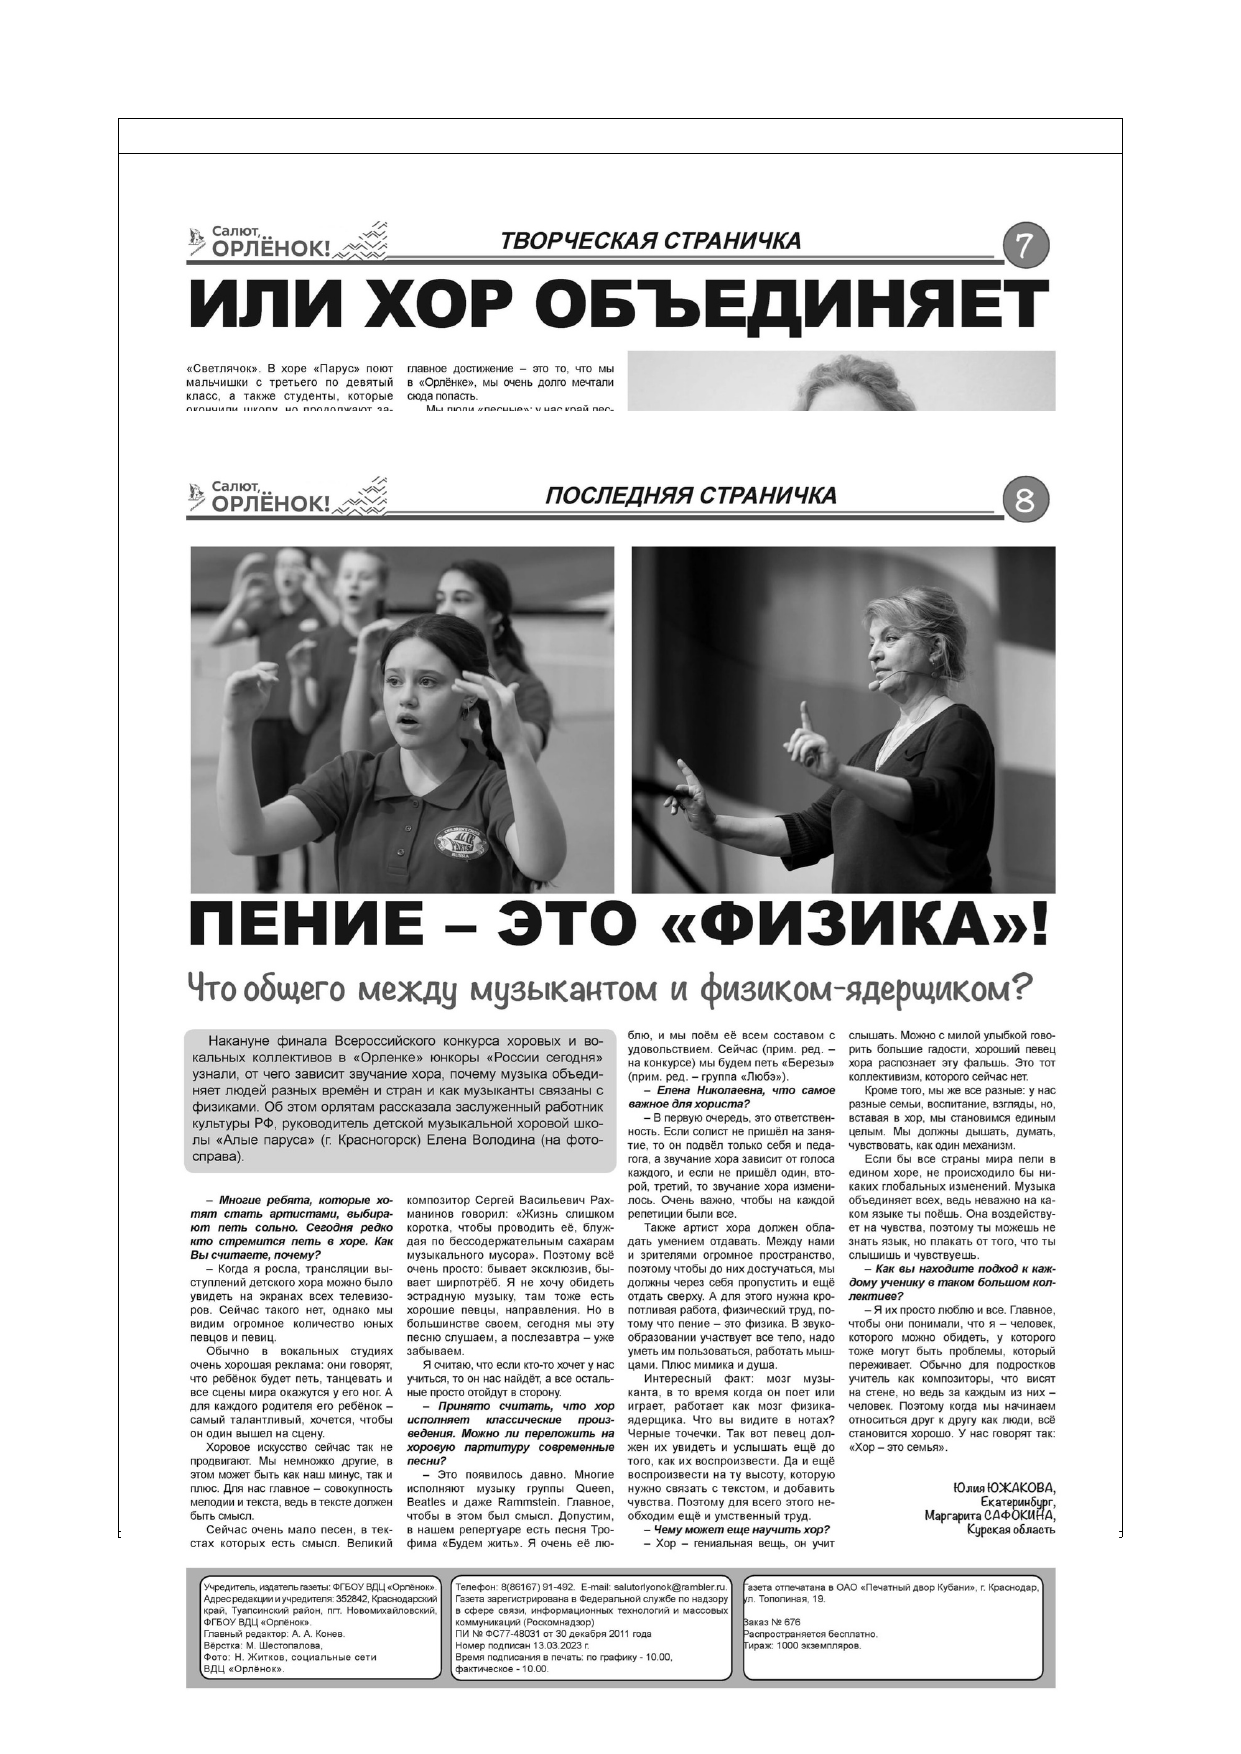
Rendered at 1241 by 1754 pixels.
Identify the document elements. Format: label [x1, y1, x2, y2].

table_cell [119, 119, 1122, 153]
picture [121, 156, 1120, 1754]
